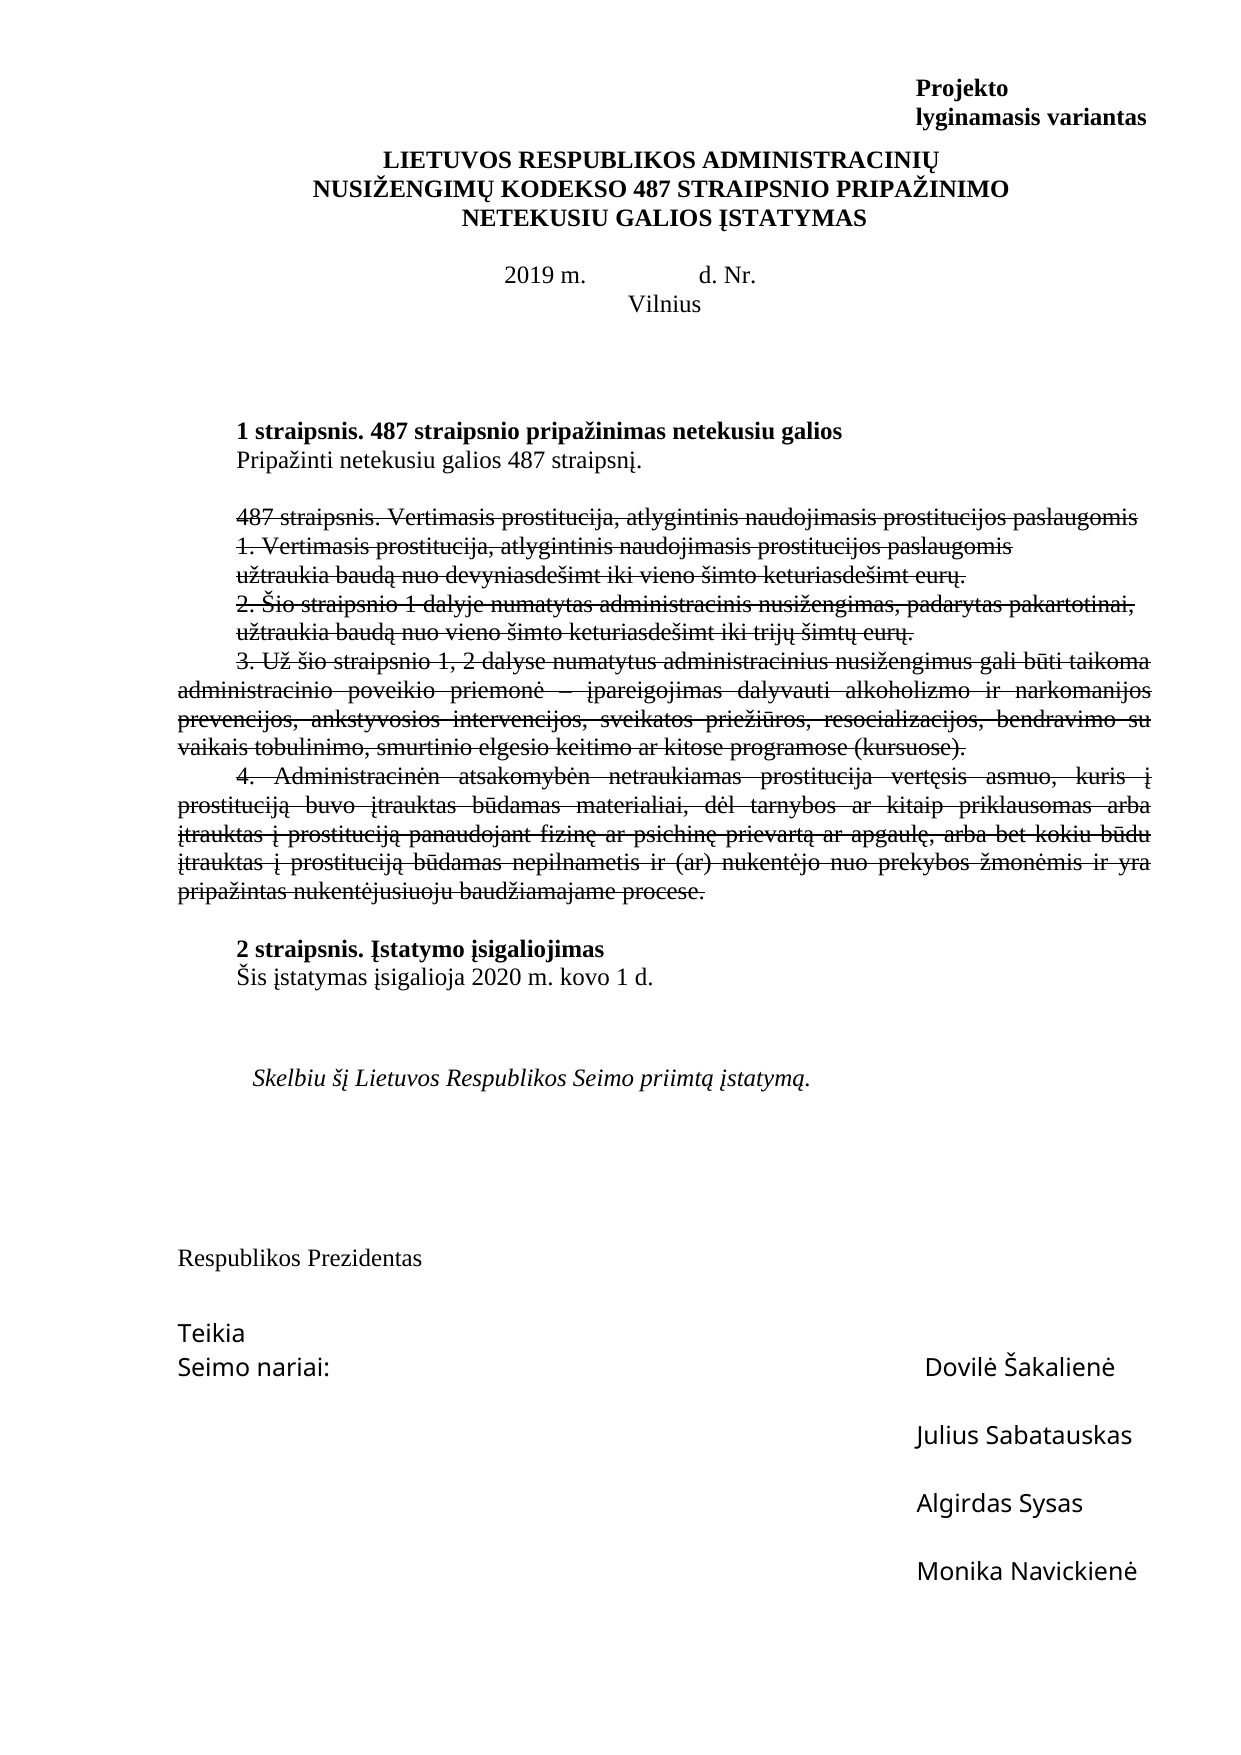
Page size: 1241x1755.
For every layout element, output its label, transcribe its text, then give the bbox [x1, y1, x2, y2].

text Teikia [177, 1315, 1152, 1349]
text 3. Už šio straipsnio 1, 2 dalyse numatytus administracinius nusižengimus gali būti taikoma administracinio poveikio priemonė – įpareigojimas dalyvauti alkoholizmo ir narkomanijos prevencijos, ankstyvosios intervencijos, sveikatos priežiūros, resocializacijos, bendravimo su vaikais tobulinimo, smurtinio elgesio keitimo ar kitose programose (kursuose). [177, 646, 1152, 691]
text 4. Administracinėn atsakomybėn netraukiamas prostitucija vertęsis asmuo, kuris į prostituciją buvo įtrauktas būdamas materialiai, dėl tarnybos ar kitaip priklausomas arba įtrauktas į prostituciją panaudojant fizinę ar psichinę prievartą ar apgaulę, arba bet kokiu būdu įtrauktas į prostituciją būdamas nepilnametis ir (ar) nukentėjo nuo prekybos žmonėmis ir yra pripažintas nukentėjusiuoju baudžiamajame procese. [177, 761, 1152, 905]
text lyginamasis variantas [916, 102, 1152, 131]
text Pripažinti netekusiu galios 487 straipsnį. [177, 445, 1152, 474]
text Monika Navickienė [177, 1554, 1152, 1588]
text 3. Už šio straipsnio 1, 2 dalyse numatytus administracinius nusižengimus gali būti taikoma administracinio poveikio priemonė – įpareigojimas dalyvauti alkoholizmo ir narkomanijos prevencijos, ankstyvosios intervencijos, sveikatos priežiūros, resocializacijos, bendravimo su vaikais tobulinimo, smurtinio elgesio keitimo ar kitose programose (kursuose). [177, 692, 1152, 761]
text 487 straipsnis. Vertimasis prostitucija, atlygintinis naudojimasis prostitucijos paslaugomis [177, 502, 1152, 531]
text Lietuvos Respublikos administracinių [177, 145, 1152, 174]
text Algirdas Sysas [177, 1486, 1152, 1520]
text Seimo nariai: Dovilė Šakalienė [177, 1349, 1152, 1383]
text netekusiu galios įstatymas [177, 203, 1152, 232]
text Julius Sabatauskas [177, 1417, 1152, 1452]
text Respublikos Prezidentas [177, 1243, 1152, 1272]
text užtraukia baudą nuo vieno šimto keturiasdešimt iki trijų šimtų eurų. [177, 617, 1152, 646]
text Skelbiu šį Lietuvos Respublikos Seimo priimtą įstatymą. [177, 1063, 1152, 1092]
text užtraukia baudą nuo devyniasdešimt iki vieno šimto keturiasdešimt eurų. [177, 560, 1152, 589]
text 1. Vertimasis prostitucija, atlygintinis naudojimasis prostitucijos paslaugomis [177, 531, 1152, 560]
text 1 straipsnis. 487 straipsnio pripažinimas netekusiu galios [177, 416, 1152, 445]
text 2019 m. d. Nr. [177, 260, 1152, 289]
text nusižengimų kodeksO 487 straipsnio pripažinimo [177, 174, 1152, 203]
text Projekto [916, 73, 1152, 102]
text 2. Šio straipsnio 1 dalyje numatytas administracinis nusižengimas, padarytas pakartotinai, [177, 589, 1152, 617]
text 2 straipsnis. Įstatymo įsigaliojimas [177, 934, 1152, 962]
text Šis įstatymas įsigalioja 2020 m. kovo 1 d. [177, 962, 1152, 991]
text Vilnius [177, 289, 1152, 318]
